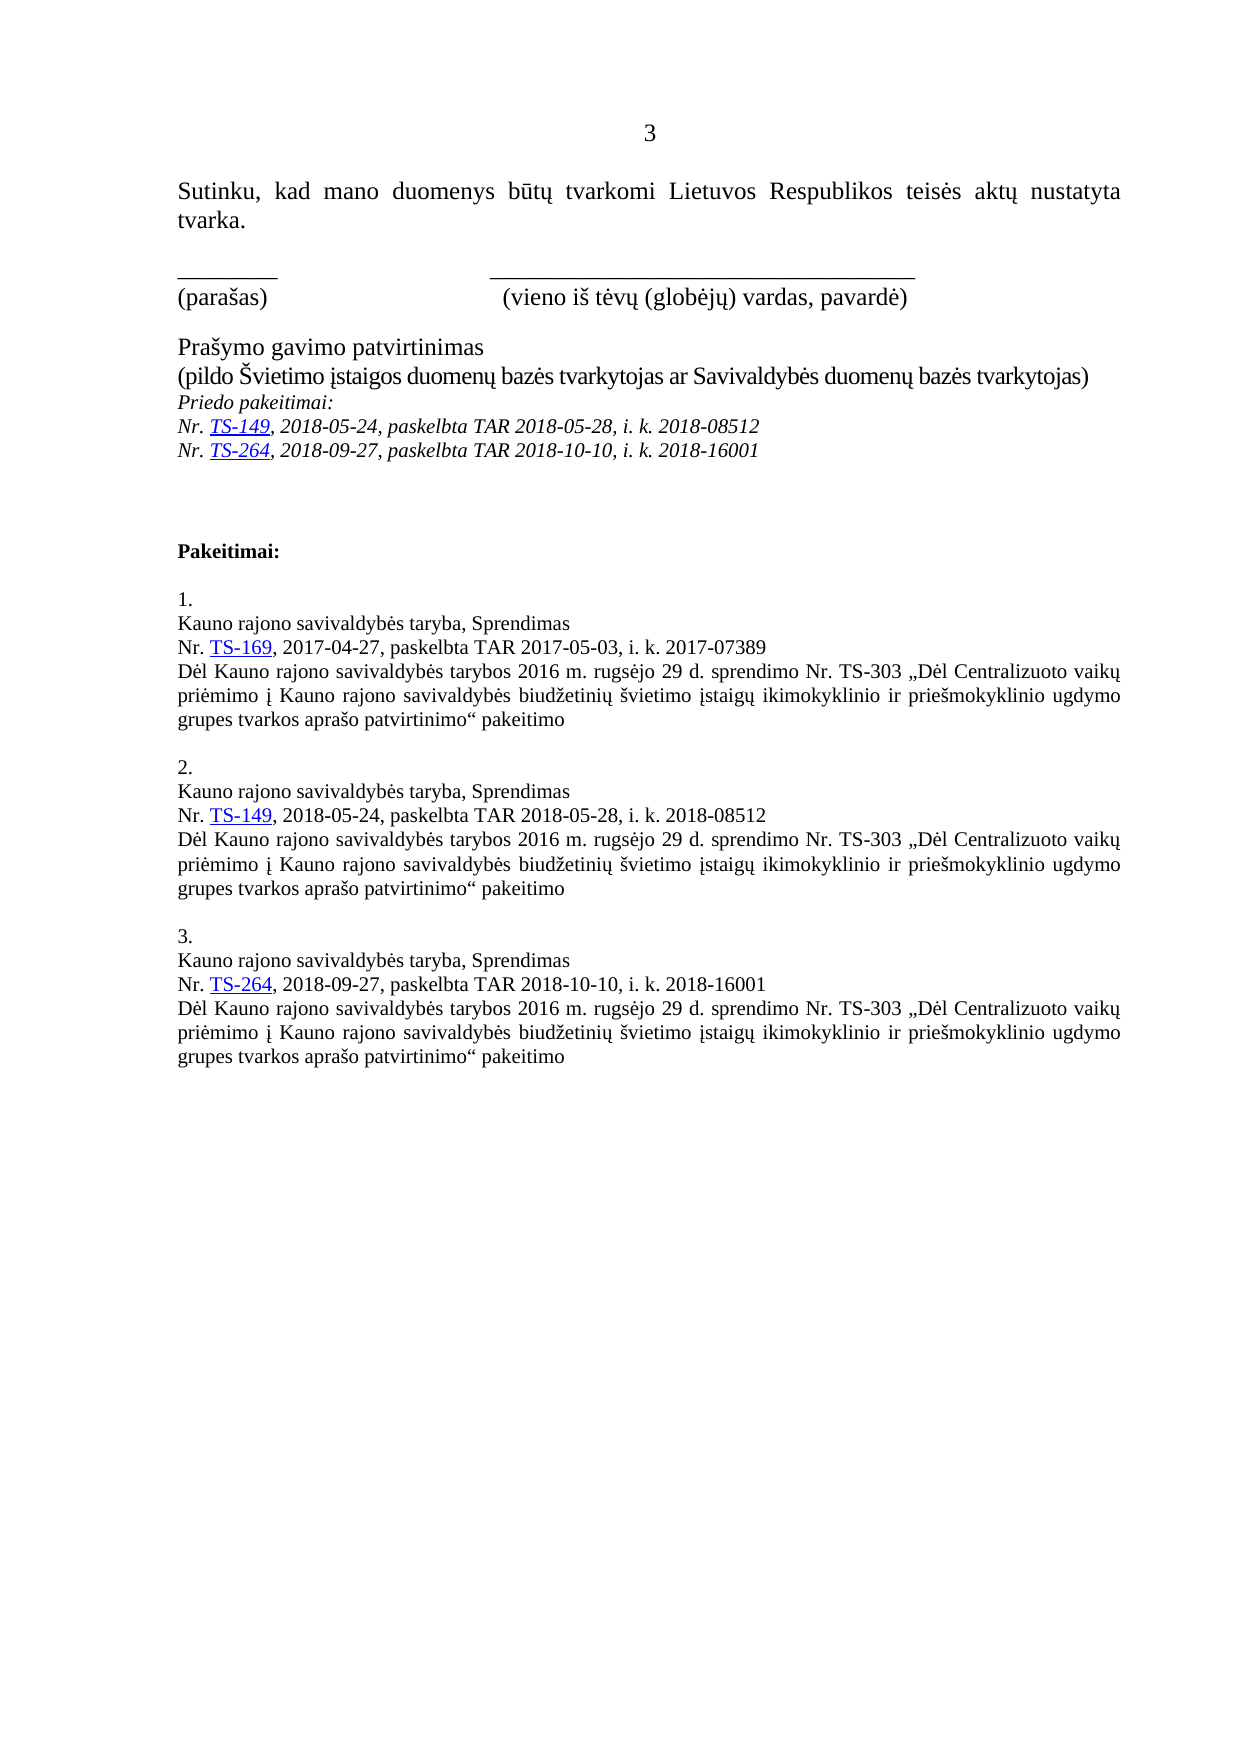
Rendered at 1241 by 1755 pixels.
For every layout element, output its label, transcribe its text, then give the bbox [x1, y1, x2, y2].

text ________ __________________________________ [177, 253, 1122, 282]
text Pakeitimai: [177, 539, 1122, 563]
text Kauno rajono savivaldybės taryba, Sprendimas [177, 611, 1122, 635]
text Kauno rajono savivaldybės taryba, Sprendimas [177, 779, 1122, 803]
text Nr. TS-149, 2018-05-24, paskelbta TAR 2018-05-28, i. k. 2018-08512 [177, 803, 1122, 827]
text Nr. TS-149, 2018-05-24, paskelbta TAR 2018-05-28, i. k. 2018-08512 [177, 414, 1122, 438]
text (pildo Švietimo įstaigos duomenų bazės tvarkytojas ar Savivaldybės duomenų bazės tvarkytojas) [177, 361, 1122, 389]
text (parašas) (vieno iš tėvų (globėjų) vardas, pavardė) [177, 282, 1122, 311]
text Nr. TS-264, 2018-09-27, paskelbta TAR 2018-10-10, i. k. 2018-16001 [177, 972, 1122, 996]
text 3. [177, 924, 1122, 948]
text Nr. TS-264, 2018-09-27, paskelbta TAR 2018-10-10, i. k. 2018-16001 [177, 438, 1122, 462]
text Dėl Kauno rajono savivaldybės tarybos 2016 m. rugsėjo 29 d. sprendimo Nr. TS-303 „Dėl Centralizuoto vaikų priėmimo į Kauno rajono savivaldybės biudžetinių švietimo įstaigų ikimokyklinio ir priešmokyklinio ugdymo grupes tvarkos aprašo patvirtinimo“ pakeitimo [177, 659, 1122, 731]
text 1. [177, 587, 1122, 611]
text Dėl Kauno rajono savivaldybės tarybos 2016 m. rugsėjo 29 d. sprendimo Nr. TS-303 „Dėl Centralizuoto vaikų priėmimo į Kauno rajono savivaldybės biudžetinių švietimo įstaigų ikimokyklinio ir priešmokyklinio ugdymo grupes tvarkos aprašo patvirtinimo“ pakeitimo [177, 827, 1122, 899]
text Nr. TS-169, 2017-04-27, paskelbta TAR 2017-05-03, i. k. 2017-07389 [177, 635, 1122, 659]
text Prašymo gavimo patvirtinimas [177, 332, 1122, 361]
text Sutinku, kad mano duomenys būtų tvarkomi Lietuvos Respublikos teisės aktų nustatyta tvarka. [177, 176, 1122, 234]
text Dėl Kauno rajono savivaldybės tarybos 2016 m. rugsėjo 29 d. sprendimo Nr. TS-303 „Dėl Centralizuoto vaikų priėmimo į Kauno rajono savivaldybės biudžetinių švietimo įstaigų ikimokyklinio ir priešmokyklinio ugdymo grupes tvarkos aprašo patvirtinimo“ pakeitimo [177, 996, 1122, 1068]
text 2. [177, 755, 1122, 779]
text Kauno rajono savivaldybės taryba, Sprendimas [177, 948, 1122, 972]
text Priedo pakeitimai: [177, 389, 1122, 414]
